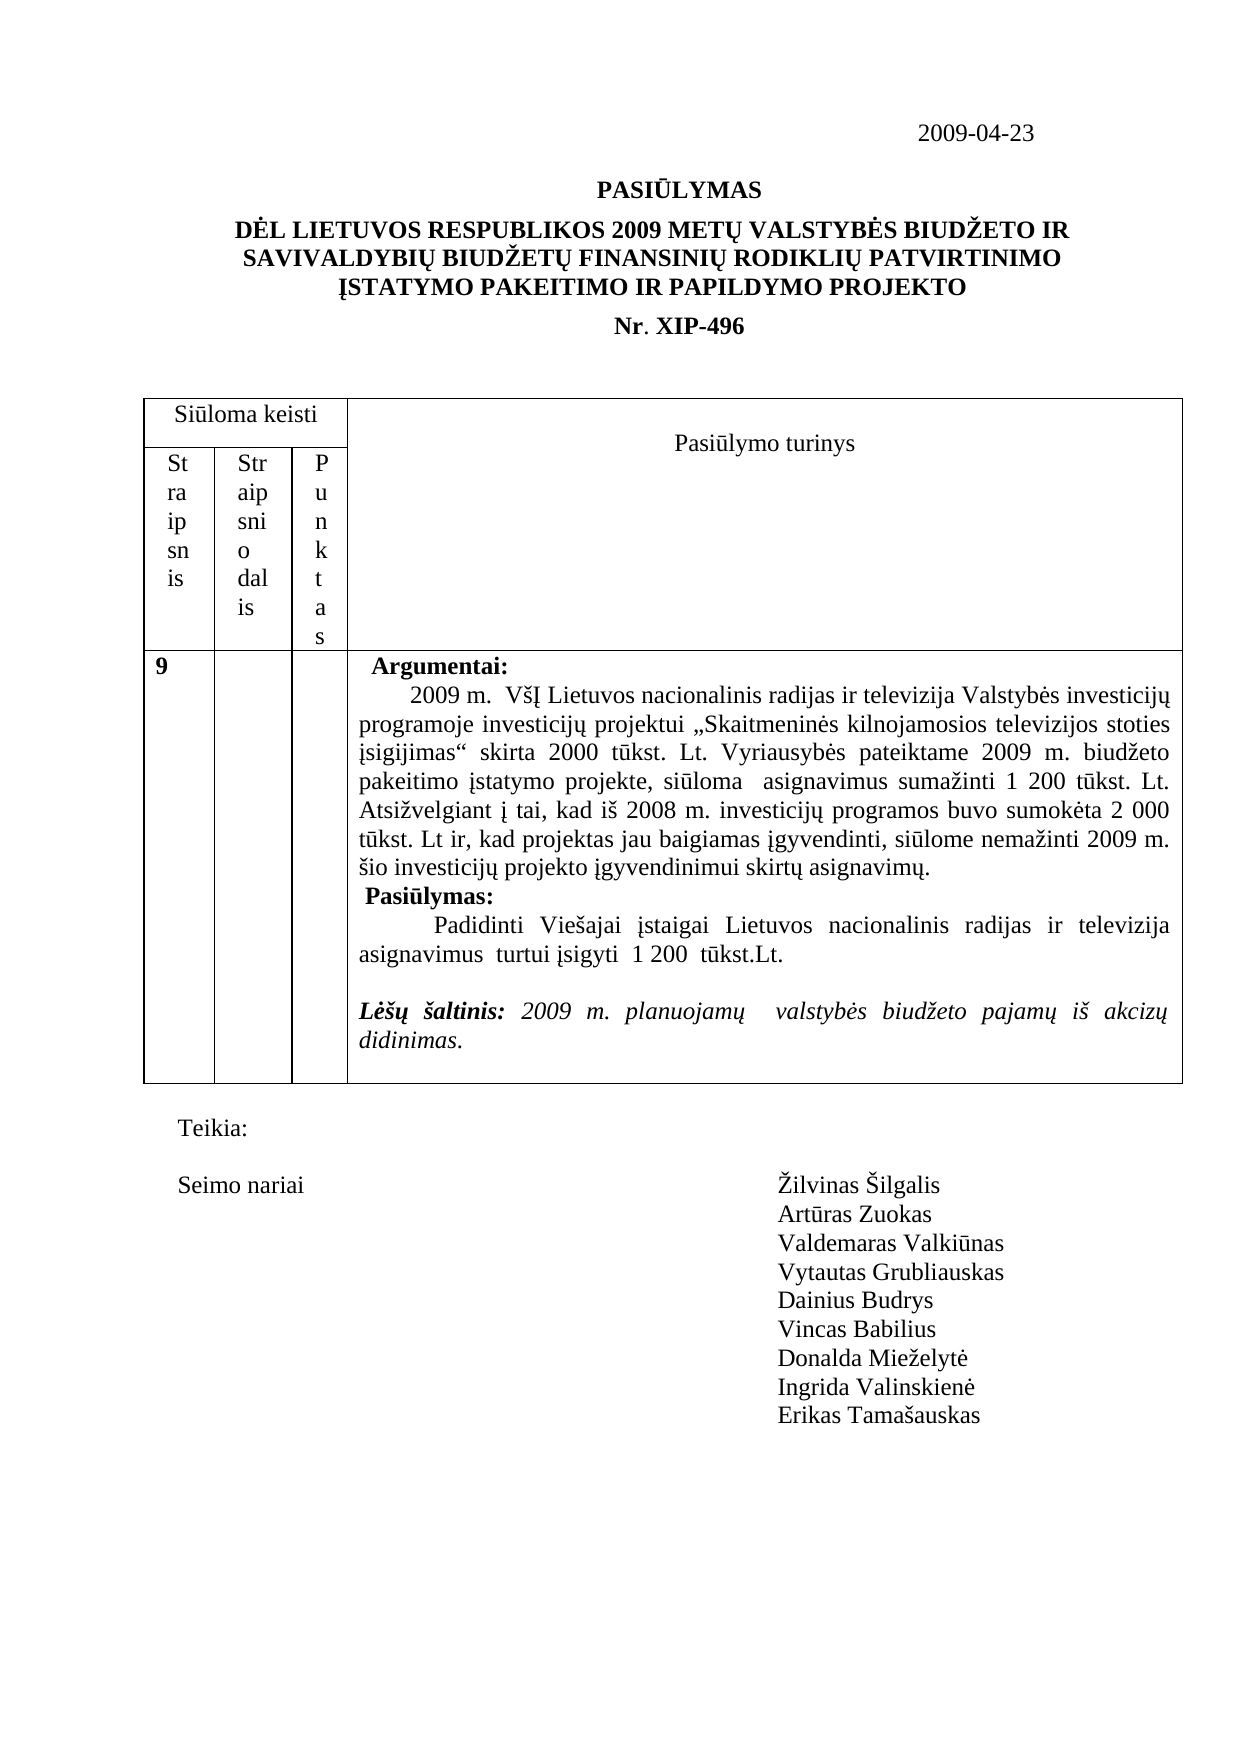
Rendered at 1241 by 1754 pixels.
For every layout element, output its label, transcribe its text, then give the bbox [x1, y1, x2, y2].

table_cell Punktas [293, 448, 347, 650]
text PASIŪLYMAS [177, 176, 1181, 204]
table_header Siūloma keisti [145, 399, 347, 447]
table_cell [215, 651, 291, 1082]
subtitle Nr. XIP-496 [177, 311, 1181, 340]
table_cell Argumentai: 2009 m. VšĮ Lietuvos nacionalinis radijas ir televizija Valstybės investicijų programoje investicijų projektui „Skaitmeninės kilnojamosios televizijos stoties įsigijimas“ skirta 2000 tūkst. Lt. Vyriausybės pateiktame 2009 m. biudžeto pakeitimo įstatymo projekte, siūloma asignavimus sumažinti 1 200 tūkst. Lt. Atsižvelgiant į tai, kad iš 2008 m. investicijų programos buvo sumokėta 2 000 tūkst. Lt ir, kad projektas jau baigiamas įgyvendinti, siūlome nemažinti 2009 m. šio investicijų projekto įgyvendinimui skirtų asignavimų. Pasiūlymas: Padidinti Viešajai įstaigai Lietuvos nacionalinis radijas ir televizija asignavimus turtui įsigyti 1 200 tūkst.Lt. Lėšų šaltinis: 2009 m. planuojamų valstybės biudžeto pajamų iš akcizų didinimas. [348, 651, 1182, 1082]
table_cell Straipsnis [145, 448, 214, 650]
text Dainius Budrys [177, 1285, 1181, 1314]
text Vytautas Grubliauskas [177, 1257, 1181, 1285]
text Ingrida Valinskienė [177, 1372, 1181, 1400]
text Erikas Tamašauskas [177, 1400, 1181, 1429]
text Donalda Mieželytė [177, 1343, 1181, 1372]
text Vincas Babilius [177, 1314, 1181, 1343]
text Teikia: [177, 1113, 1181, 1142]
text Seimo nariai Žilvinas Šilgalis Artūras Zuokas [177, 1170, 1181, 1228]
table_cell [293, 651, 347, 1082]
text 2009-04-23 [177, 118, 1181, 147]
table_header Pasiūlymo turinys [348, 399, 1182, 650]
table_cell Straipsnio dalis [215, 448, 291, 650]
text Valdemaras Valkiūnas [177, 1228, 1181, 1257]
subtitle DĖL LIETUVOS RESPUBLIKOS 2009 METŲ VALSTYBĖS BIUDŽETO IR SAVIVALDYBIŲ BIUDŽETŲ FINANSINIŲ RODIKLIŲ PATVIRTINIMO ĮSTATYMO PAKEITIMO IR PAPILDYMO PROJEKTO [177, 215, 1127, 301]
table_cell 9 [145, 651, 214, 1082]
